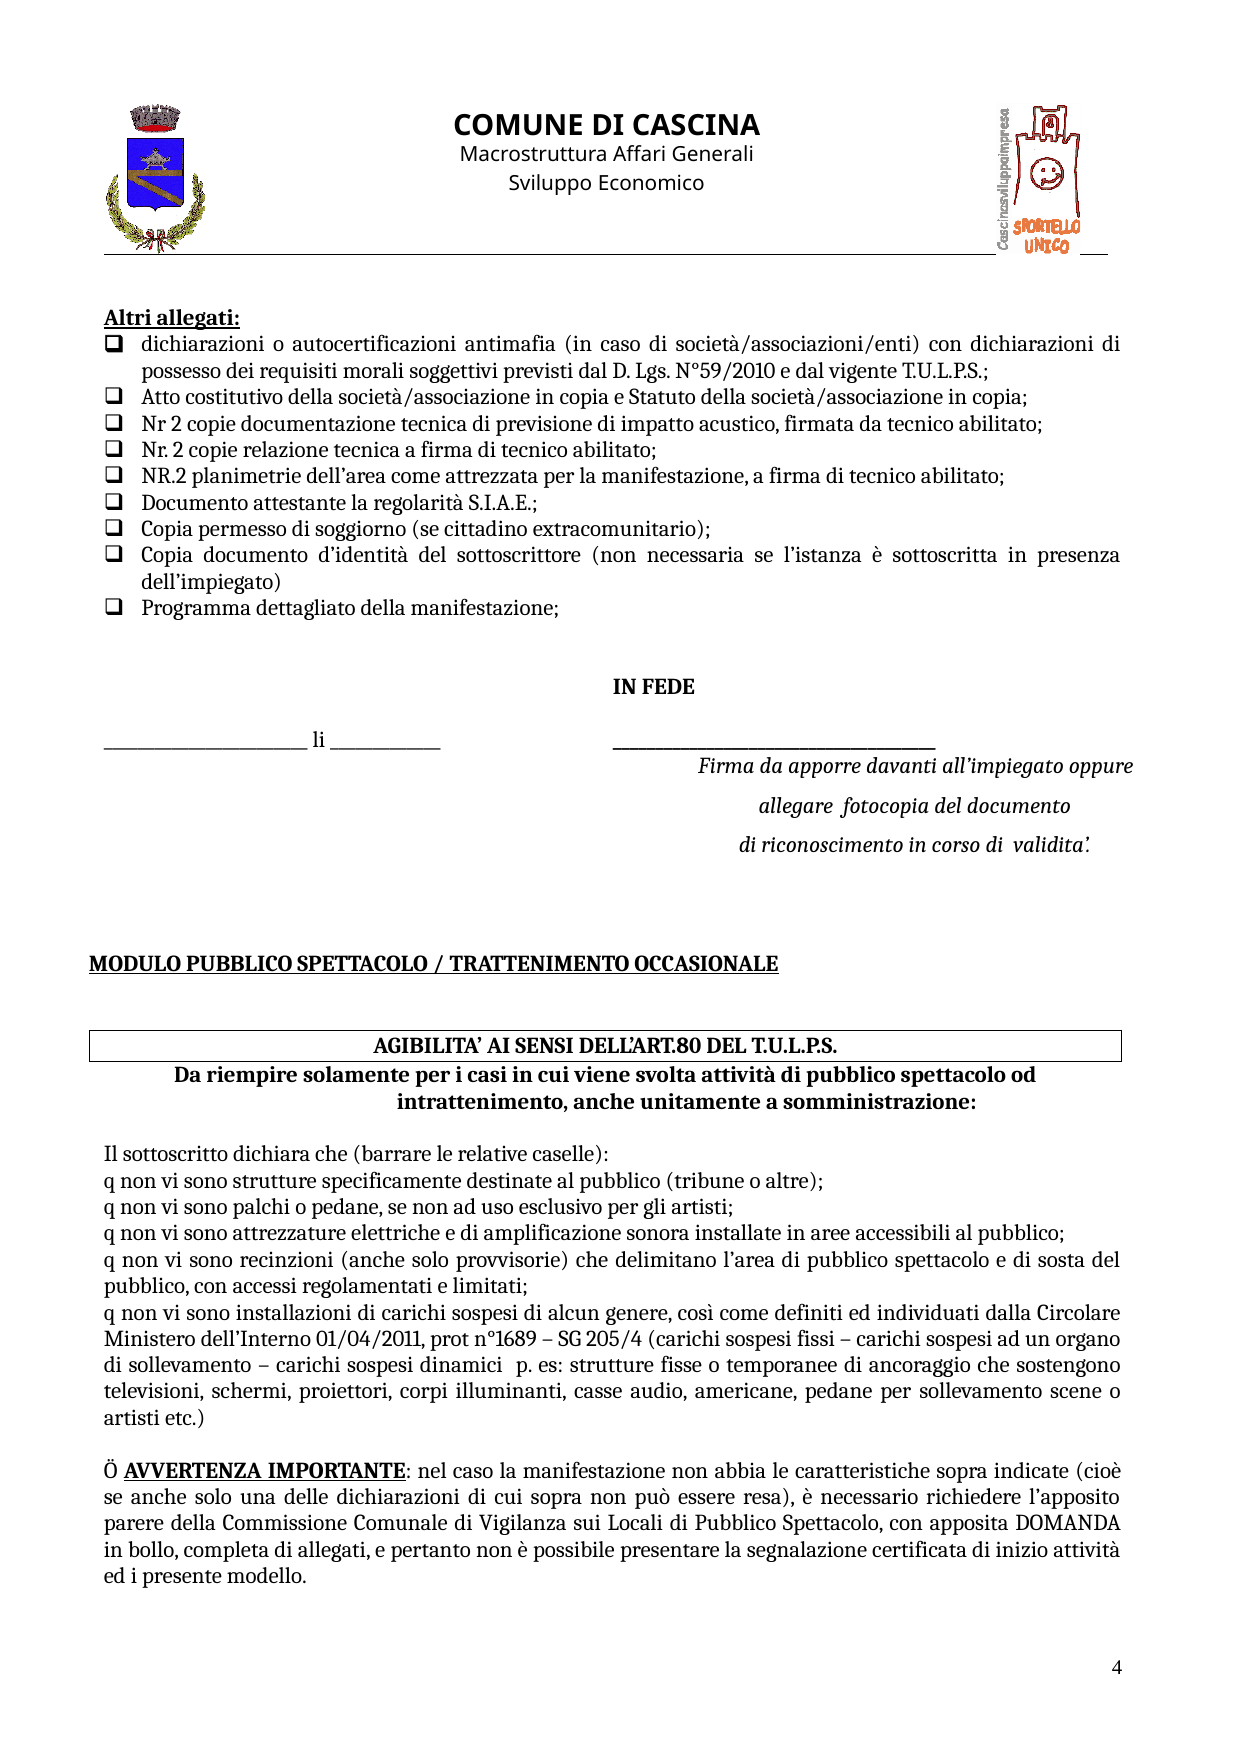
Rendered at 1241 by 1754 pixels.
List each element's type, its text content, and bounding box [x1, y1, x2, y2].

list NR.2 planimetrie dell’area come attrezzata per la manifestazione, a firma di tecnico abilitato; [103, 463, 1122, 489]
picture [995, 103, 1081, 254]
list Programma dettagliato della manifestazione; [103, 595, 1122, 621]
text q non vi sono attrezzature elettriche e di amplificazione sonora installate in aree accessibili al pubblico; [103, 1220, 1122, 1247]
text Altri allegati: [15, 305, 1122, 331]
text q non vi sono palchi o pedane, se non ad uso esclusivo per gli artisti; [103, 1194, 1122, 1220]
list Atto costitutivo della società/associazione in copia e Statuto della società/associazione in copia; [103, 384, 1122, 410]
text Da riempire solamente per i casi in cui viene svolta attività di pubblico spettacolo od intrattenimento, anche unitamente a somministrazione: [89, 1062, 1122, 1115]
text Ö AVVERTENZA IMPORTANTE: nel caso la manifestazione non abbia le caratteristiche sopra indicate (cioè se anche solo una delle dichiarazioni di cui sopra non può essere resa), è necessario richiedere l’apposito parere della Commissione Comunale di Vigilanza sui Locali di Pubblico Spettacolo, con apposita DOMANDA in bollo, completa di allegati, e pertanto non è possibile presentare la segnalazione certificata di inizio attività ed i presente modello. [103, 1457, 1122, 1589]
list dichiarazioni o autocertificazioni antimafia (in caso di società/associazioni/enti) con dichiarazioni di possesso dei requisiti morali soggettivi previsti dal D. Lgs. N°59/2010 e dal vigente T.U.L.P.S.; [103, 331, 1122, 384]
picture [104, 103, 206, 254]
text MODULO PUBBLICO SPETTACOLO / TRATTENIMENTO OCCASIONALE [89, 950, 1122, 977]
list Copia permesso di soggiorno (se cittadino extracomunitario); [103, 516, 1122, 542]
table_header ________________________ li _____________ [96, 648, 605, 898]
text q non vi sono installazioni di carichi sospesi di alcun genere, così come definiti ed individuati dalla Circolare Ministero dell’Interno 01/04/2011, prot n°1689 – SG 205/4 (carichi sospesi fissi – carichi sospesi ad un organo di sollevamento – carichi sospesi dinamici p. es: strutture fisse o temporanee di ancoraggio che sostengono televisioni, schermi, proiettori, corpi illuminanti, casse audio, americane, pedane per sollevamento scene o artisti etc.) [103, 1299, 1122, 1431]
text q non vi sono strutture specificamente destinate al pubblico (tribune o altre); [103, 1167, 1122, 1194]
list Nr 2 copie documentazione tecnica di previsione di impatto acustico, firmata da tecnico abilitato; [103, 410, 1122, 437]
list Copia documento d’identità del sottoscrittore (non necessaria se l’istanza è sottoscritta in presenza dell’impiegato) [103, 542, 1122, 595]
table_header IN FEDE ______________________________________ Firma da apporre davanti all’impiegato oppure allegare fotocopia del documento di riconoscimento in corso di validita’. [605, 648, 1152, 898]
text q non vi sono recinzioni (anche solo provvisorie) che delimitano l’area di pubblico spettacolo e di sosta del pubblico, con accessi regolamentati e limitati; [103, 1247, 1122, 1299]
list Nr. 2 copie relazione tecnica a firma di tecnico abilitato; [103, 437, 1122, 463]
text AGIBILITA’ AI SENSI DELL’ART.80 DEL T.U.L.P.S. [90, 1031, 1121, 1061]
list Documento attestante la regolarità S.I.A.E.; [103, 489, 1122, 516]
text Il sottoscritto dichiara che (barrare le relative caselle): [103, 1141, 1122, 1167]
